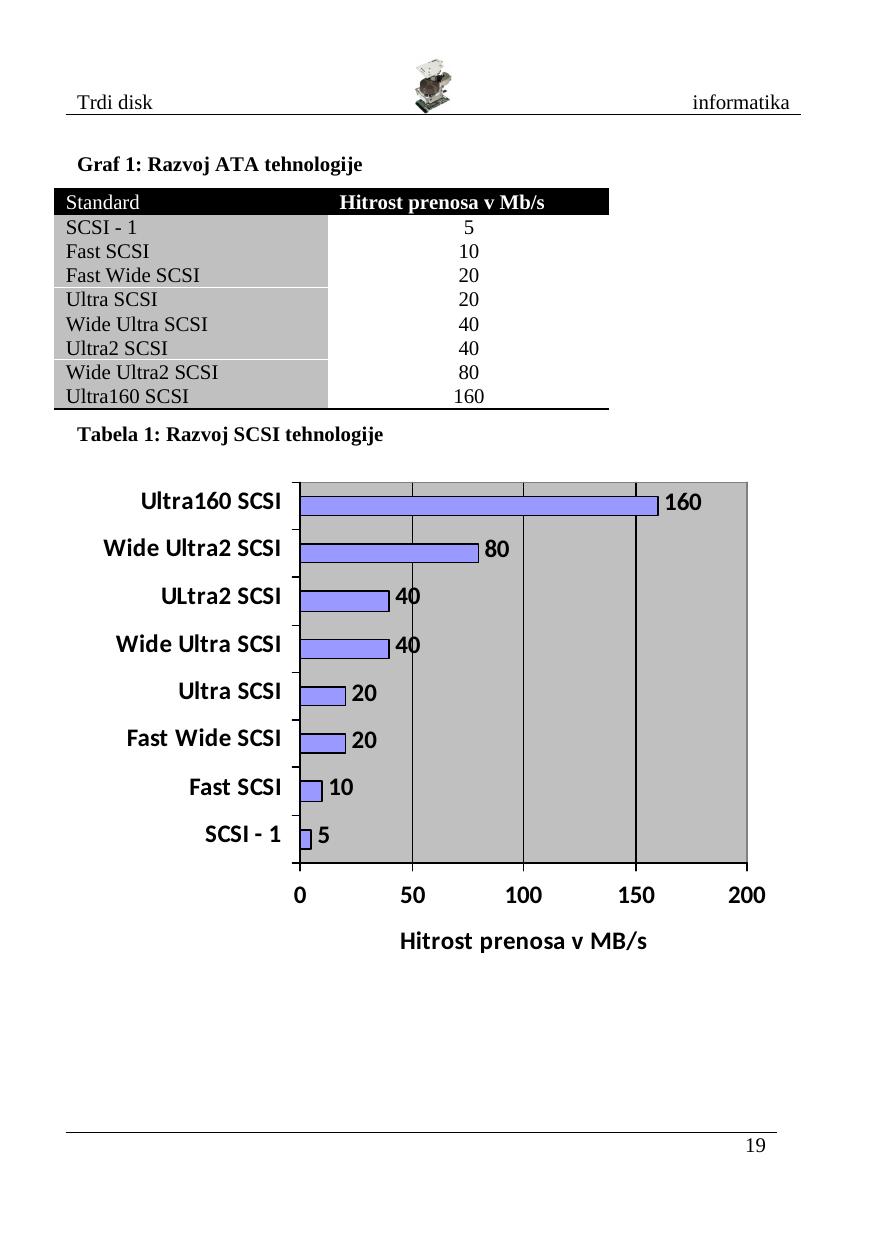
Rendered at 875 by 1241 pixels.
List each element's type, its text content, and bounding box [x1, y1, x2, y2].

table_cell Wide Ultra2 SCSI [54, 360, 328, 384]
table_cell Ultra SCSI [54, 288, 328, 311]
table_cell Fast SCSI [54, 239, 328, 263]
table_cell 5 [328, 215, 609, 239]
table_header Hitrost prenosa v Mb/s [328, 190, 609, 214]
table_cell 10 [328, 239, 609, 263]
table_header Standard [54, 190, 328, 214]
table_cell Fast Wide SCSI [54, 263, 328, 287]
table_cell Ultra160 SCSI [54, 384, 328, 408]
picture [414, 58, 452, 114]
text Graf 1: Razvoj ATA tehnologije [77, 151, 797, 176]
table_cell 160 [328, 384, 609, 408]
table_cell 20 [328, 288, 609, 311]
table_cell 80 [328, 360, 609, 384]
table_cell 20 [328, 263, 609, 287]
text Tabela 1: Razvoj SCSI tehnologije [77, 422, 797, 446]
table_cell 40 [328, 311, 609, 336]
table_cell 40 [328, 336, 609, 359]
table_cell Ultra2 SCSI [54, 336, 328, 359]
table_cell SCSI - 1 [54, 215, 328, 239]
table_cell Wide Ultra SCSI [54, 311, 328, 336]
